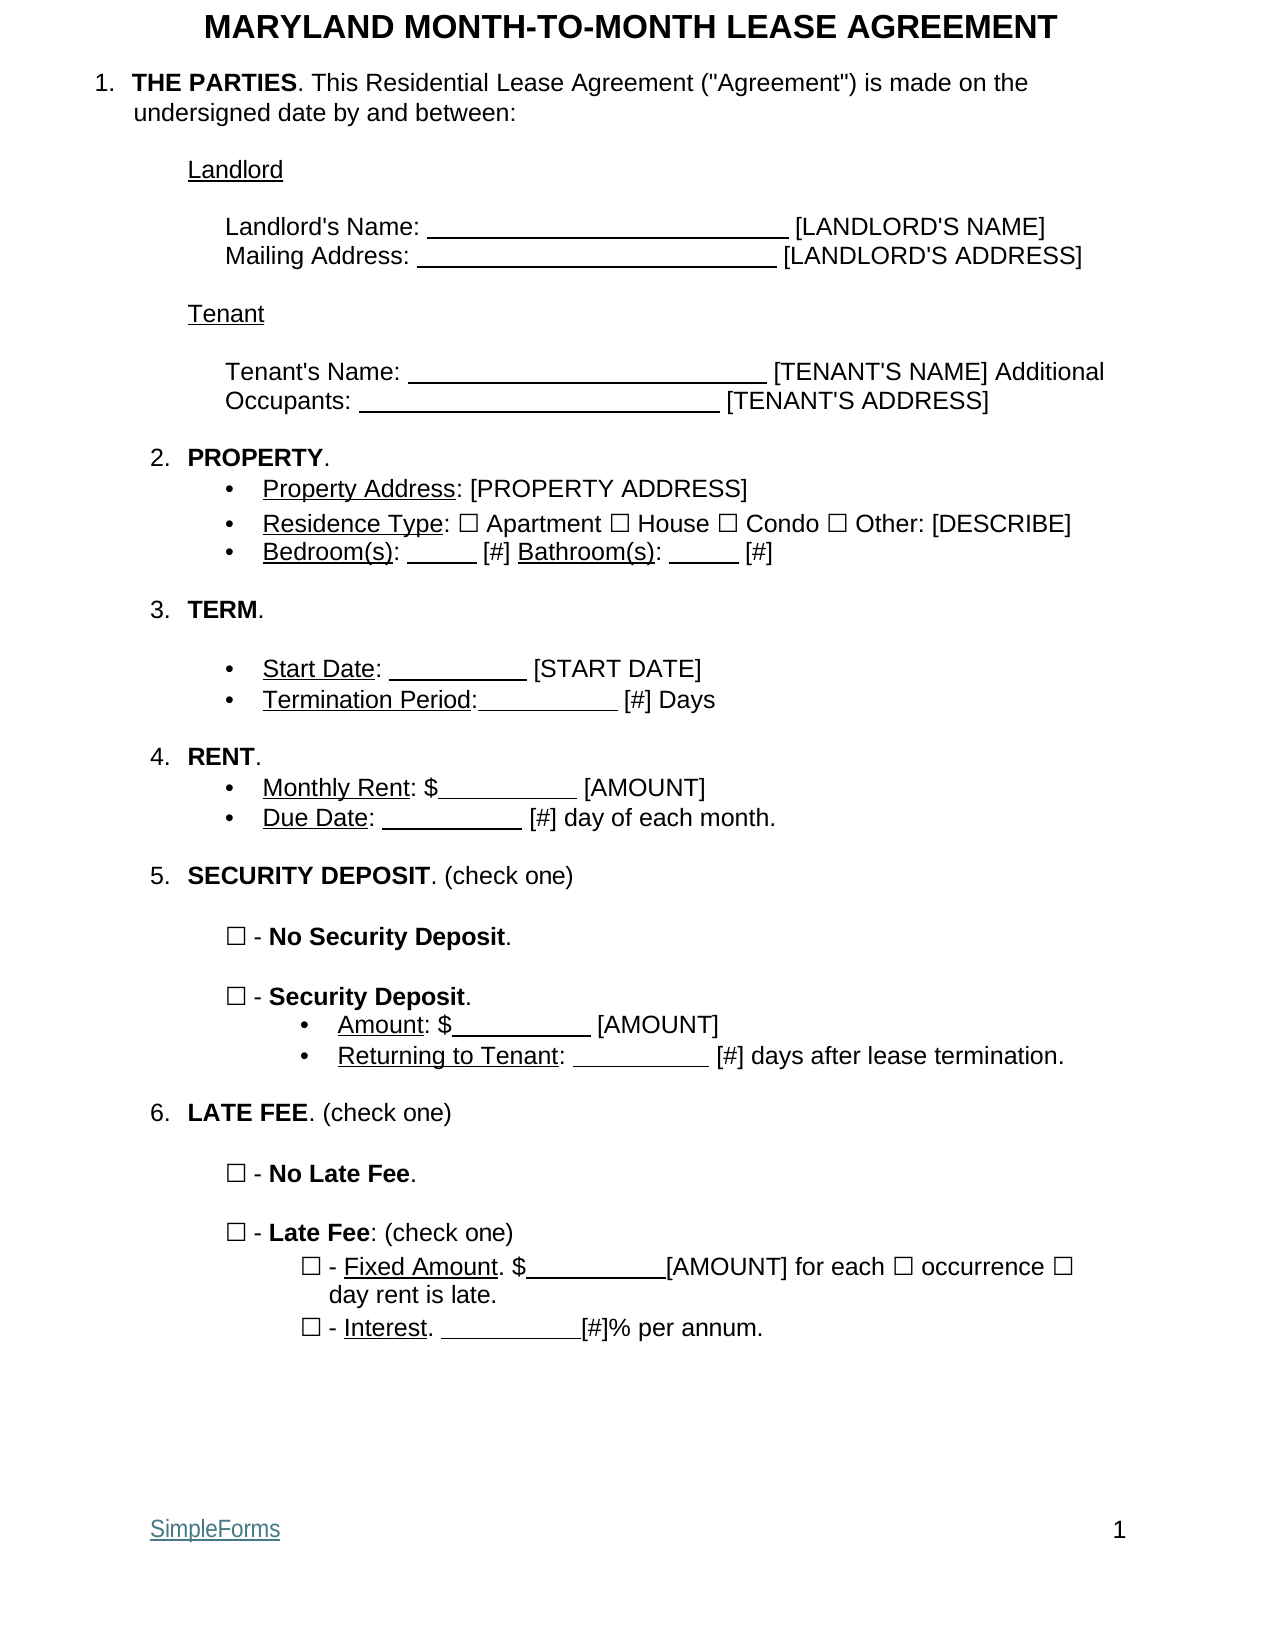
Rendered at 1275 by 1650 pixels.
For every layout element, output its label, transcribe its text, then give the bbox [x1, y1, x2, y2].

subtitle PROPERTY. [150, 443, 1206, 472]
list Start Date: [START DATE] [225, 654, 1206, 683]
subtitle RENT. [150, 742, 1206, 771]
list - No Late Fee. [225, 1156, 1206, 1190]
list Property Address: [PROPERTY ADDRESS] [225, 474, 1206, 502]
text day rent is late. [328, 1282, 1206, 1308]
list - Fixed Amount. $ [AMOUNT] for each ☐ occurrence ☐ [300, 1249, 1206, 1282]
text Tenant's Name: [TENANT'S NAME] Additional Occupants: [TENANT'S ADDRESS] [225, 357, 1106, 415]
text Landlord's Name: [LANDLORD'S NAME] Mailing Address: [LANDLORD'S ADDRESS] [225, 212, 1082, 270]
list Amount: $ [AMOUNT] [300, 1012, 1206, 1039]
list THE PARTIES. This Residential Lease Agreement ("Agreement") is made on the undersigned date by and between: [94, 68, 1078, 127]
list Due Date: [#] day of each month. [225, 803, 1206, 832]
text Tenant [187, 299, 1206, 328]
list LATE FEE. (check one) [150, 1098, 1206, 1127]
list - Security Deposit. [225, 975, 1206, 1012]
list Termination Period: [#] Days [225, 685, 1206, 713]
list Monthly Rent: $ [AMOUNT] [225, 773, 1206, 801]
list Returning to Tenant: [#] days after lease termination. [300, 1041, 1206, 1069]
subtitle MARYLAND MONTH-TO-MONTH LEASE AGREEMENT [204, 7, 1206, 45]
text Landlord [187, 155, 1206, 184]
list SECURITY DEPOSIT. (check one) [150, 861, 1206, 889]
list Bedroom(s): [#] Bathroom(s): [#] [225, 539, 1206, 566]
list - Interest. [#]% per annum. [300, 1309, 1206, 1344]
subtitle TERM. [150, 595, 1206, 624]
subtitle - No Security Deposit. [225, 918, 1206, 952]
list - Late Fee: (check one) [225, 1213, 1206, 1249]
list Residence Type: ☐ Apartment ☐ House ☐ Condo ☐ Other: [DESCRIBE] [225, 502, 1206, 539]
